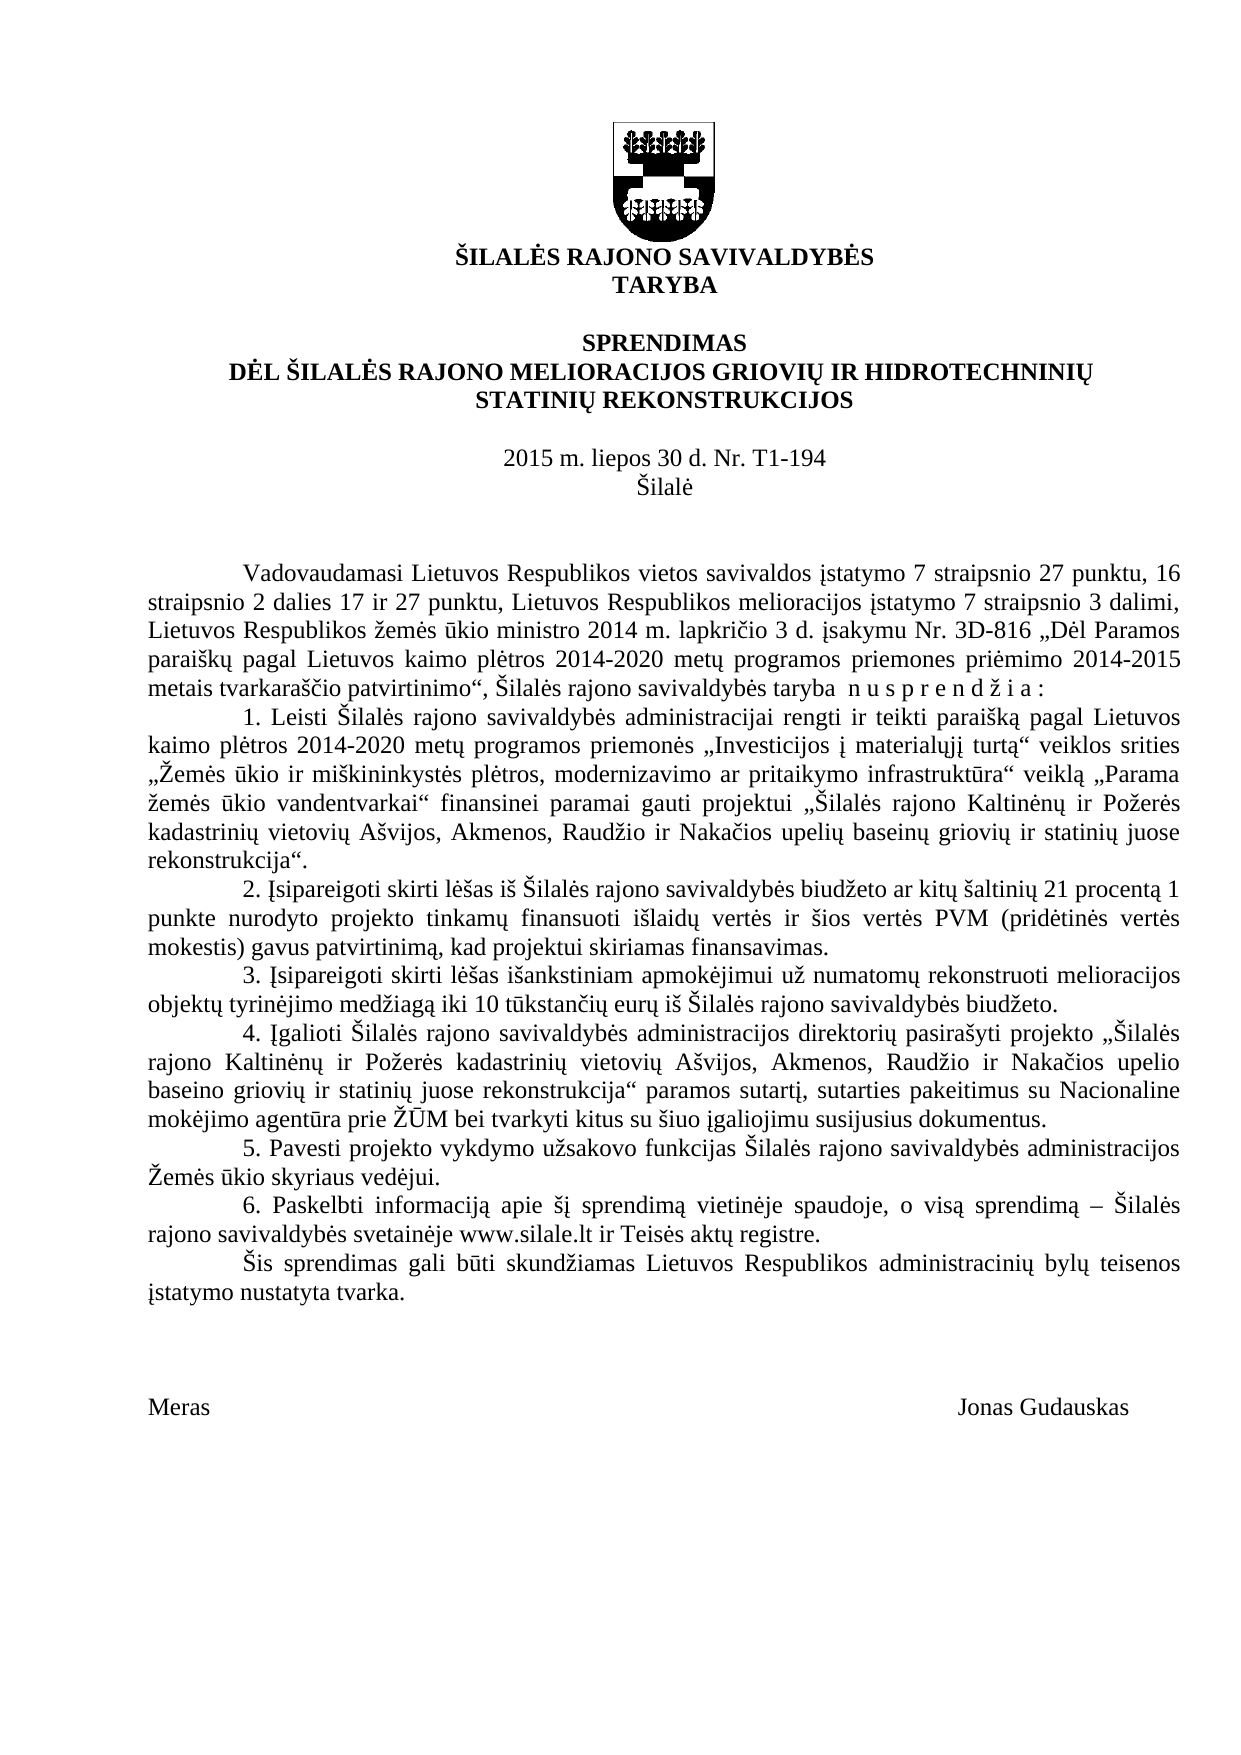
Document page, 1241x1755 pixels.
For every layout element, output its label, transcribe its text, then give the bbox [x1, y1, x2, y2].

text TARYBA [148, 270, 1181, 299]
text 2. Įsipareigoti skirti lėšas iš Šilalės rajono savivaldybės biudžeto ar kitų šaltinių 21 procentą 1 punkte nurodyto projekto tinkamų finansuoti išlaidų vertės ir šios vertės PVM (pridėtinės vertės mokestis) gavus patvirtinimą, kad projektui skiriamas finansavimas. [148, 874, 1181, 960]
text Šilalė [148, 472, 1181, 500]
text SPRENDIMAS [148, 328, 1181, 357]
text dėl Šilalės rajono MELIORACIJOS GRIOVIŲ IR HIDROTECHNINIŲ [148, 357, 1181, 385]
text 4. Įgalioti Šilalės rajono savivaldybės administracijos direktorių pasirašyti projekto „Šilalės rajono Kaltinėnų ir Požerės kadastrinių vietovių Ašvijos, Akmenos, Raudžio ir Nakačios upelio baseino griovių ir statinių juose rekonstrukcija“ paramos sutartį, sutarties pakeitimus su Nacionaline mokėjimo agentūra prie ŽŪM bei tvarkyti kitus su šiuo įgaliojimu susijusius dokumentus. [148, 1018, 1181, 1133]
text Vadovaudamasi Lietuvos Respublikos vietos savivaldos įstatymo 7 straipsnio 27 punktu, 16 straipsnio 2 dalies 17 ir 27 punktu, Lietuvos Respublikos melioracijos įstatymo 7 straipsnio 3 dalimi, Lietuvos Respublikos žemės ūkio ministro 2014 m. lapkričio 3 d. įsakymu Nr. 3D-816 „Dėl Paramos paraiškų pagal Lietuvos kaimo plėtros 2014-2020 metų programos priemones priėmimo 2014-2015 metais tvarkaraščio patvirtinimo“, Šilalės rajono savivaldybės taryba n u s p r e n d ž i a : [148, 558, 1181, 702]
text Meras Jonas Gudauskas [148, 1392, 1181, 1420]
text 5. Pavesti projekto vykdymo užsakovo funkcijas Šilalės rajono savivaldybės administracijos Žemės ūkio skyriaus vedėjui. [148, 1133, 1181, 1190]
text 1. Leisti Šilalės rajono savivaldybės administracijai rengti ir teikti paraišką pagal Lietuvos kaimo plėtros 2014-2020 metų programos priemonės „Investicijos į materialųjį turtą“ veiklos srities „Žemės ūkio ir miškininkystės plėtros, modernizavimo ar pritaikymo infrastruktūra“ veiklą „Parama žemės ūkio vandentvarkai“ finansinei paramai gauti projektui „Šilalės rajono Kaltinėnų ir Požerės kadastrinių vietovių Ašvijos, Akmenos, Raudžio ir Nakačios upelių baseinų griovių ir statinių juose rekonstrukcija“. [148, 702, 1181, 874]
text Šis sprendimas gali būti skundžiamas Lietuvos Respublikos administracinių bylų teisenos įstatymo nustatyta tvarka. [148, 1248, 1181, 1305]
text 6. Paskelbti informaciją apie šį sprendimą vietinėje spaudoje, o visą sprendimą – Šilalės rajono savivaldybės svetainėje www.silale.lt ir Teisės aktų registre. [148, 1190, 1181, 1248]
text ŠILALĖS RAJONO SAVIVALDYBĖS [148, 242, 1181, 270]
text 3. Įsipareigoti skirti lėšas išankstiniam apmokėjimui už numatomų rekonstruoti melioracijos objektų tyrinėjimo medžiagą iki 10 tūkstančių eurų iš Šilalės rajono savivaldybės biudžeto. [148, 960, 1181, 1018]
text 2015 m. liepos 30 d. Nr. T1-194 [148, 443, 1181, 472]
text STATINIŲ REKONSTRUKCIJOS [148, 385, 1181, 414]
